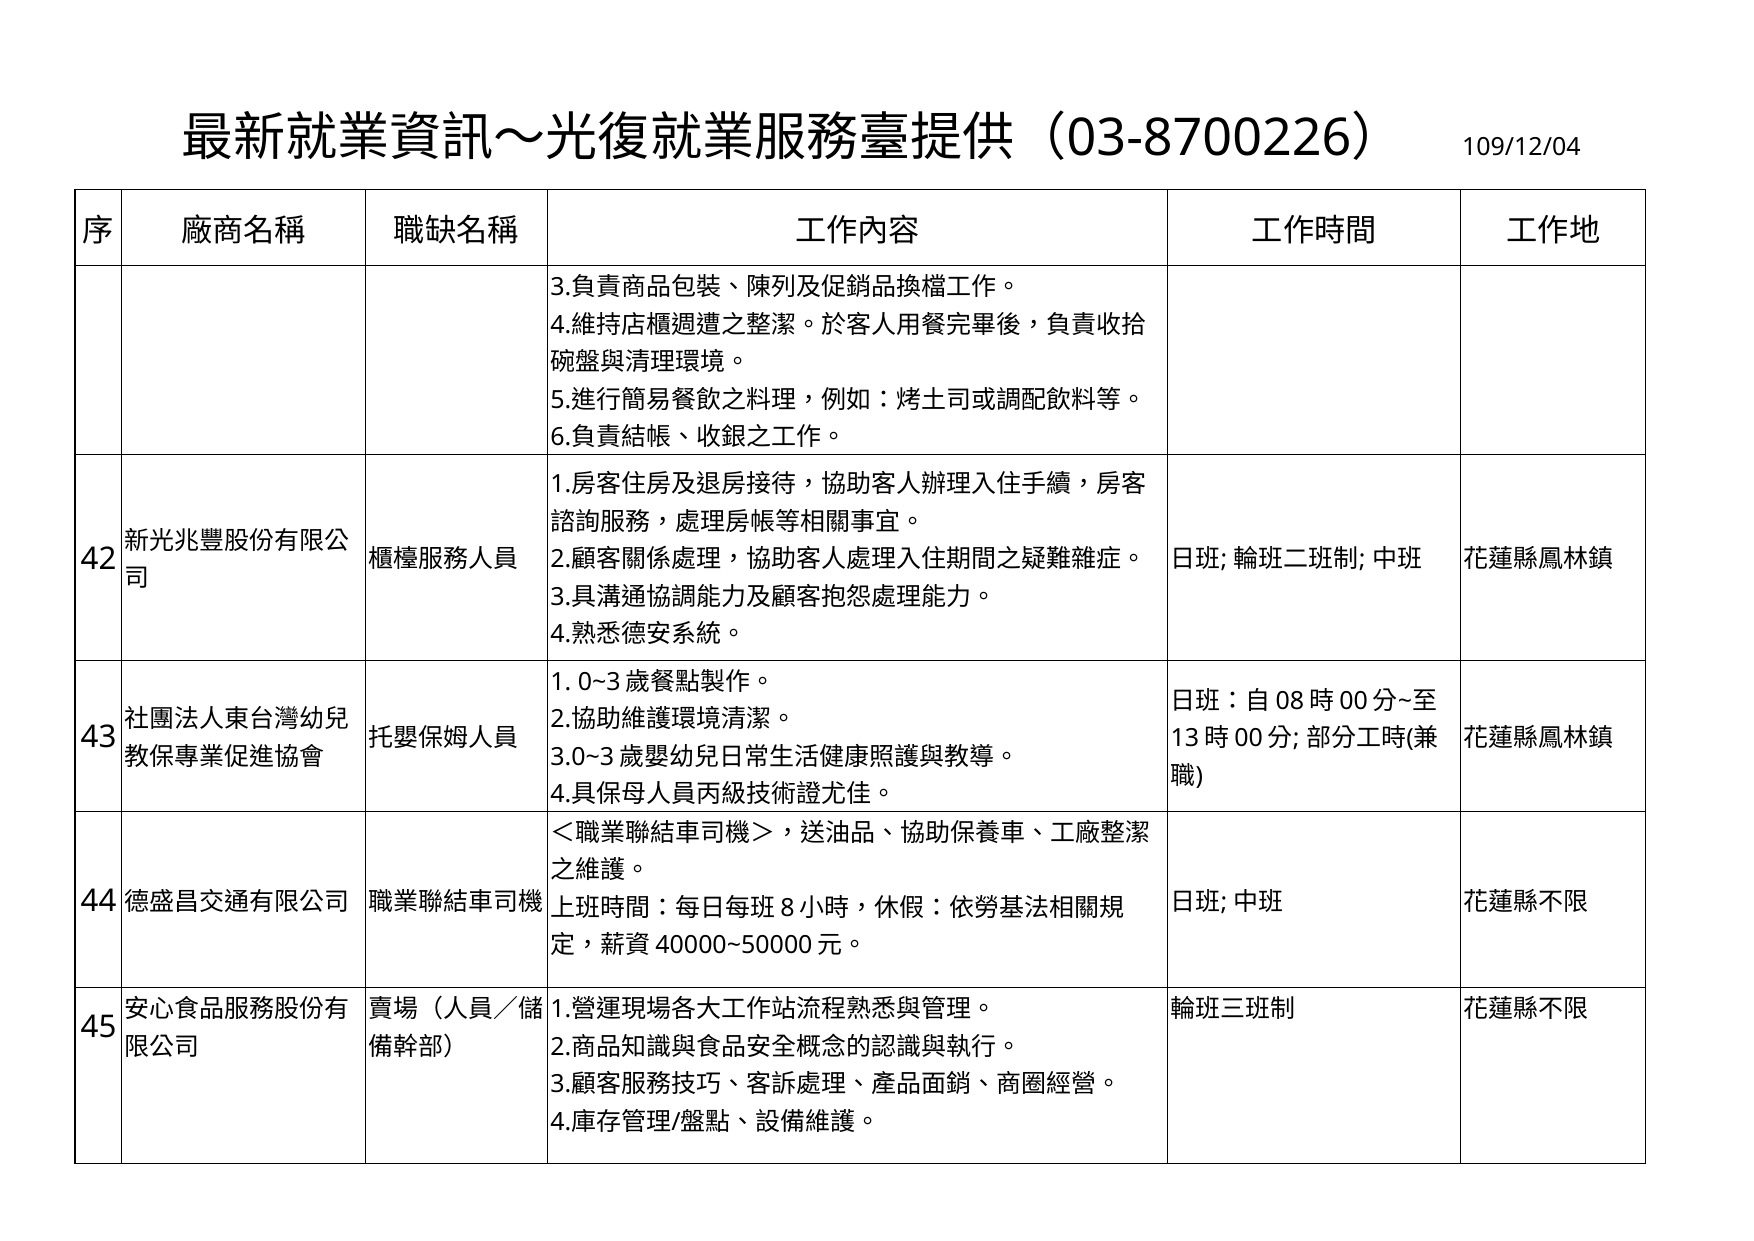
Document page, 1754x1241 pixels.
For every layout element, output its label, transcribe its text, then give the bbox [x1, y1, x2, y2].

table_header 最新就業資訊～光復就業服務臺提供（03-8700226） 109/12/04 [75, 76, 1646, 189]
table_cell 工作時間 [1168, 190, 1460, 265]
table_cell 花蓮縣不限 [1461, 812, 1645, 987]
table_cell 工作內容 [548, 190, 1167, 265]
table_cell 德盛昌交通有限公司 [122, 812, 365, 987]
table_cell 44 [76, 812, 121, 987]
table_cell [366, 266, 547, 453]
table_cell 43 [76, 661, 121, 811]
table_cell 廠商名稱 [122, 190, 365, 265]
table_cell 輪班三班制 [1168, 988, 1460, 1163]
table_cell [76, 266, 121, 453]
table_cell 序 [76, 190, 121, 265]
table_cell 花蓮縣鳳林鎮 [1461, 661, 1645, 811]
table_cell 日班; 中班 [1168, 812, 1460, 987]
table_cell 櫃檯服務人員 [366, 455, 547, 660]
table_cell 賣場（人員／儲備幹部） [366, 988, 547, 1163]
table_cell 職缺名稱 [366, 190, 547, 265]
table_cell 日班：自08時00分~至13時00分; 部分工時(兼職) [1168, 661, 1460, 811]
table_cell ＜職業聯結車司機＞，送油品、協助保養車、工廠整潔之維護。 上班時間：每日每班8小時，休假：依勞基法相關規定，薪資40000~50000元。 [548, 812, 1167, 987]
table_cell [1168, 266, 1460, 453]
table_cell 1.營運現場各大工作站流程熟悉與管理。 2.商品知識與食品安全概念的認識與執行。 3.顧客服務技巧、客訴處理、產品面銷、商圈經營。 4.庫存管理/盤點、設備維護。 [548, 988, 1167, 1163]
table_cell 日班; 輪班二班制; 中班 [1168, 455, 1460, 660]
table_cell 工作地 [1461, 190, 1645, 265]
table_cell 花蓮縣不限 [1461, 988, 1645, 1163]
table_cell 花蓮縣鳳林鎮 [1461, 455, 1645, 660]
table_cell [122, 266, 365, 453]
table_cell [1461, 266, 1645, 453]
table_cell 1. 0~3歲餐點製作。 2.協助維護環境清潔。 3.0~3歲嬰幼兒日常生活健康照護與教導。 4.具保母人員丙級技術證尤佳。 [548, 661, 1167, 811]
table_cell 社團法人東台灣幼兒教保專業促進協會 [122, 661, 365, 811]
table_cell 安心食品服務股份有限公司 [122, 988, 365, 1163]
table_cell 45 [76, 988, 121, 1163]
table_cell 1.房客住房及退房接待，協助客人辦理入住手續，房客諮詢服務，處理房帳等相關事宜。 2.顧客關係處理，協助客人處理入住期間之疑難雜症。 3.具溝通協調能力及顧客抱怨處理能力。 4.熟悉德安系統。 [548, 455, 1167, 660]
table_cell 3.負責商品包裝、陳列及促銷品換檔工作。 4.維持店櫃週遭之整潔。於客人用餐完畢後，負責收拾碗盤與清理環境。 5.進行簡易餐飲之料理，例如：烤土司或調配飲料等。 6.負責結帳、收銀之工作。 [548, 266, 1167, 453]
table_cell 職業聯結車司機 [366, 812, 547, 987]
table_cell 托嬰保姆人員 [366, 661, 547, 811]
table_cell 新光兆豐股份有限公司 [122, 455, 365, 660]
table_cell 42 [76, 455, 121, 660]
